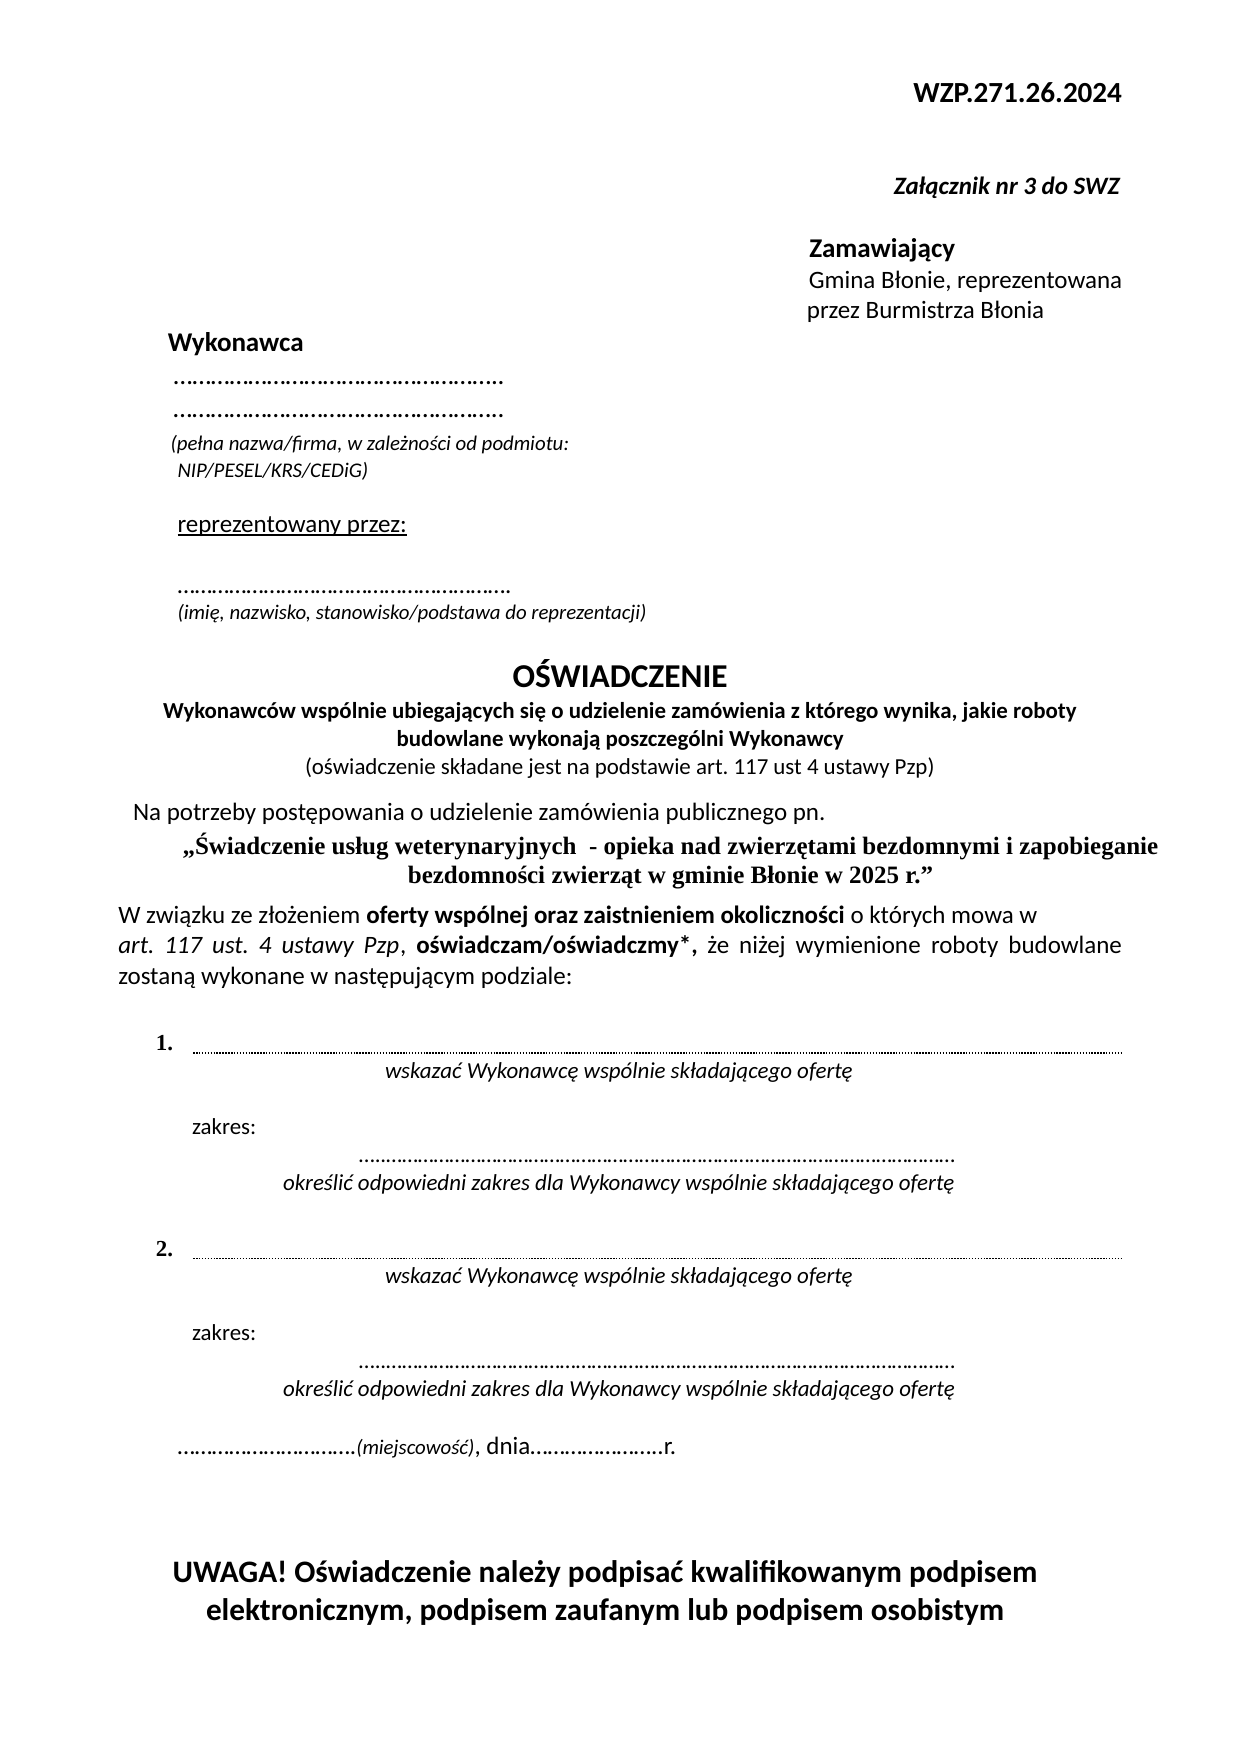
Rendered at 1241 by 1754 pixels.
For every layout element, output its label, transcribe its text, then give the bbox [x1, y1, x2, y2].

text OŚWIADCZENIE [118, 656, 1122, 696]
text ………………………….(miejscowość), dnia…………………..r. [177, 1430, 1122, 1460]
text art. 117 ust. 4 ustawy Pzp, oświadczam/oświadczmy*, że niżej wymienione roboty budowlane zostaną wykonane w następującym podziale: [118, 929, 1122, 991]
text reprezentowany przez: [177, 508, 1122, 538]
text Załącznik nr 3 do SWZ [118, 170, 1122, 201]
text …..……………………………………………………………………………………………… [118, 1346, 1122, 1374]
text …………………………………………….. [118, 391, 1122, 424]
text …..……………………………………………………………………………………………… [118, 1140, 1122, 1168]
text Zamawiający [809, 231, 1122, 264]
text zakres: [118, 1318, 1122, 1346]
text Gmina Błonie, reprezentowana [803, 264, 1167, 294]
text (imię, nazwisko, stanowisko/podstawa do reprezentacji) [177, 599, 1122, 625]
text „Świadczenie usług weterynaryjnych - opieka nad zwierzętami bezdomnymi i zapobieganie bezdomności zwierząt w gminie Błonie w 2025 r.” [118, 831, 1222, 889]
text Wykonawców wspólnie ubiegających się o udzielenie zamówienia z którego wynika, jakie roboty budowlane wykonają poszczególni Wykonawcy [118, 696, 1122, 752]
text UWAGA! Oświadczenie należy podpisać kwalifikowanym podpisem elektronicznym, podpisem zaufanym lub podpisem osobistym [118, 1552, 1093, 1628]
text NIP/PESEL/KRS/CEDiG) [177, 457, 1122, 483]
text W związku ze złożeniem oferty wspólnej oraz zaistnieniem okoliczności o których mowa w [118, 899, 1122, 929]
text określić odpowiedni zakres dla Wykonawcy wspólnie składającego ofertę [118, 1374, 1122, 1402]
text (oświadczenie składane jest na podstawie art. 117 ust 4 ustawy Pzp) [118, 752, 1122, 780]
text (pełna nazwa/firma, w zależności od podmiotu: [118, 424, 1122, 457]
text …………………………………………….. [118, 358, 1122, 391]
text określić odpowiedni zakres dla Wykonawcy wspólnie składającego ofertę [118, 1168, 1122, 1196]
text przez Burmistrza Błonia [342, 294, 1122, 325]
text wskazać Wykonawcę wspólnie składającego ofertę [118, 1262, 1122, 1290]
text zakres: [118, 1112, 1122, 1140]
text Na potrzeby postępowania o udzielenie zamówienia publicznego pn. [133, 796, 1122, 826]
text …………………………………………………. [177, 569, 1122, 599]
text wskazać Wykonawcę wspólnie składającego ofertę [118, 1056, 1122, 1084]
text Wykonawca [118, 325, 1122, 358]
